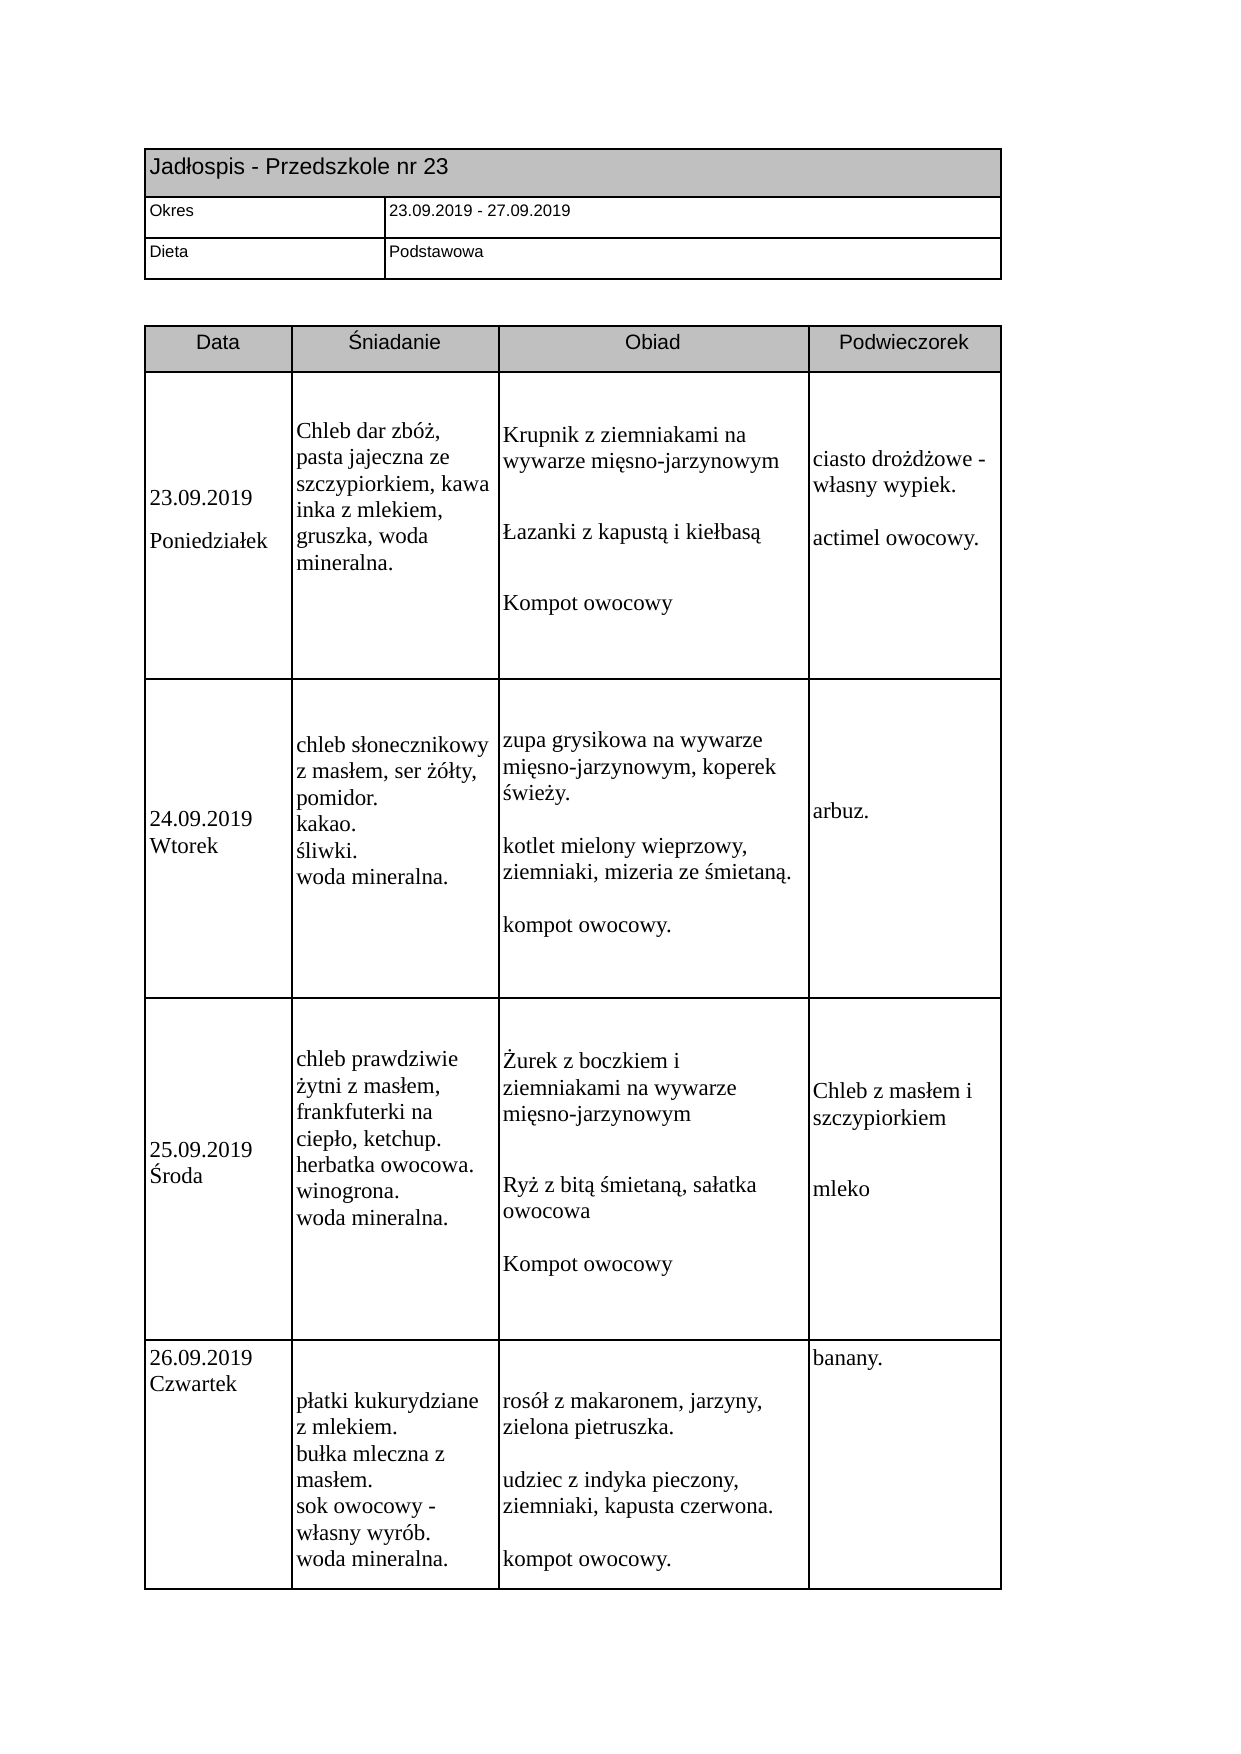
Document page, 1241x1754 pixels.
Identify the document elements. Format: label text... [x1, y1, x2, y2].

table_cell Chleb dar zbóż, pasta jajeczna ze szczypiorkiem, kawa inka z mlekiem, gruszka, woda mineralna. [293, 373, 498, 678]
table_cell chleb prawdziwie żytni z masłem, frankfuterki na ciepło, ketchup. herbatka owocowa. winogrona. woda mineralna. [293, 999, 498, 1338]
table_cell banany. [810, 1341, 1000, 1588]
table_header Podwieczorek [810, 327, 1000, 371]
table_cell 26.09.2019 Czwartek [146, 1341, 291, 1588]
table_header Data [146, 327, 291, 371]
table_cell Podstawowa [386, 239, 1000, 278]
table_cell zupa grysikowa na wywarze mięsno-jarzynowym, koperek świeży. kotlet mielony wieprzowy, ziemniaki, mizeria ze śmietaną. kompot owocowy. [500, 680, 808, 997]
table_cell Krupnik z ziemniakami na wywarze mięsno-jarzynowym Łazanki z kapustą i kiełbasą Kompot owocowy [500, 373, 808, 678]
table_cell Dieta [146, 239, 384, 278]
table_cell arbuz. [810, 680, 1000, 997]
table_cell Chleb z masłem i szczypiorkiem mleko [810, 999, 1000, 1338]
table_cell 25.09.2019 Środa [146, 999, 291, 1338]
table_cell Żurek z boczkiem i ziemniakami na wywarze mięsno-jarzynowym Ryż z bitą śmietaną, sałatka owocowa Kompot owocowy [500, 999, 808, 1338]
table_cell chleb słonecznikowy z masłem, ser żółty, pomidor. kakao. śliwki. woda mineralna. [293, 680, 498, 997]
table_cell 23.09.2019 Poniedziałek [146, 373, 291, 678]
table_header Śniadanie [293, 327, 498, 371]
table_cell ciasto drożdżowe - własny wypiek. actimel owocowy. [810, 373, 1000, 678]
table_cell rosół z makaronem, jarzyny, zielona pietruszka. udziec z indyka pieczony, ziemniaki, kapusta czerwona. kompot owocowy. [500, 1341, 808, 1588]
table_cell 23.09.2019 - 27.09.2019 [386, 198, 1000, 237]
table_cell 24.09.2019 Wtorek [146, 680, 291, 997]
table_cell płatki kukurydziane z mlekiem. bułka mleczna z masłem. sok owocowy - własny wyrób. woda mineralna. [293, 1341, 498, 1588]
table_header Jadłospis - Przedszkole nr 23 [146, 150, 1000, 196]
table_header Obiad [500, 327, 808, 371]
table_cell Okres [146, 198, 384, 237]
